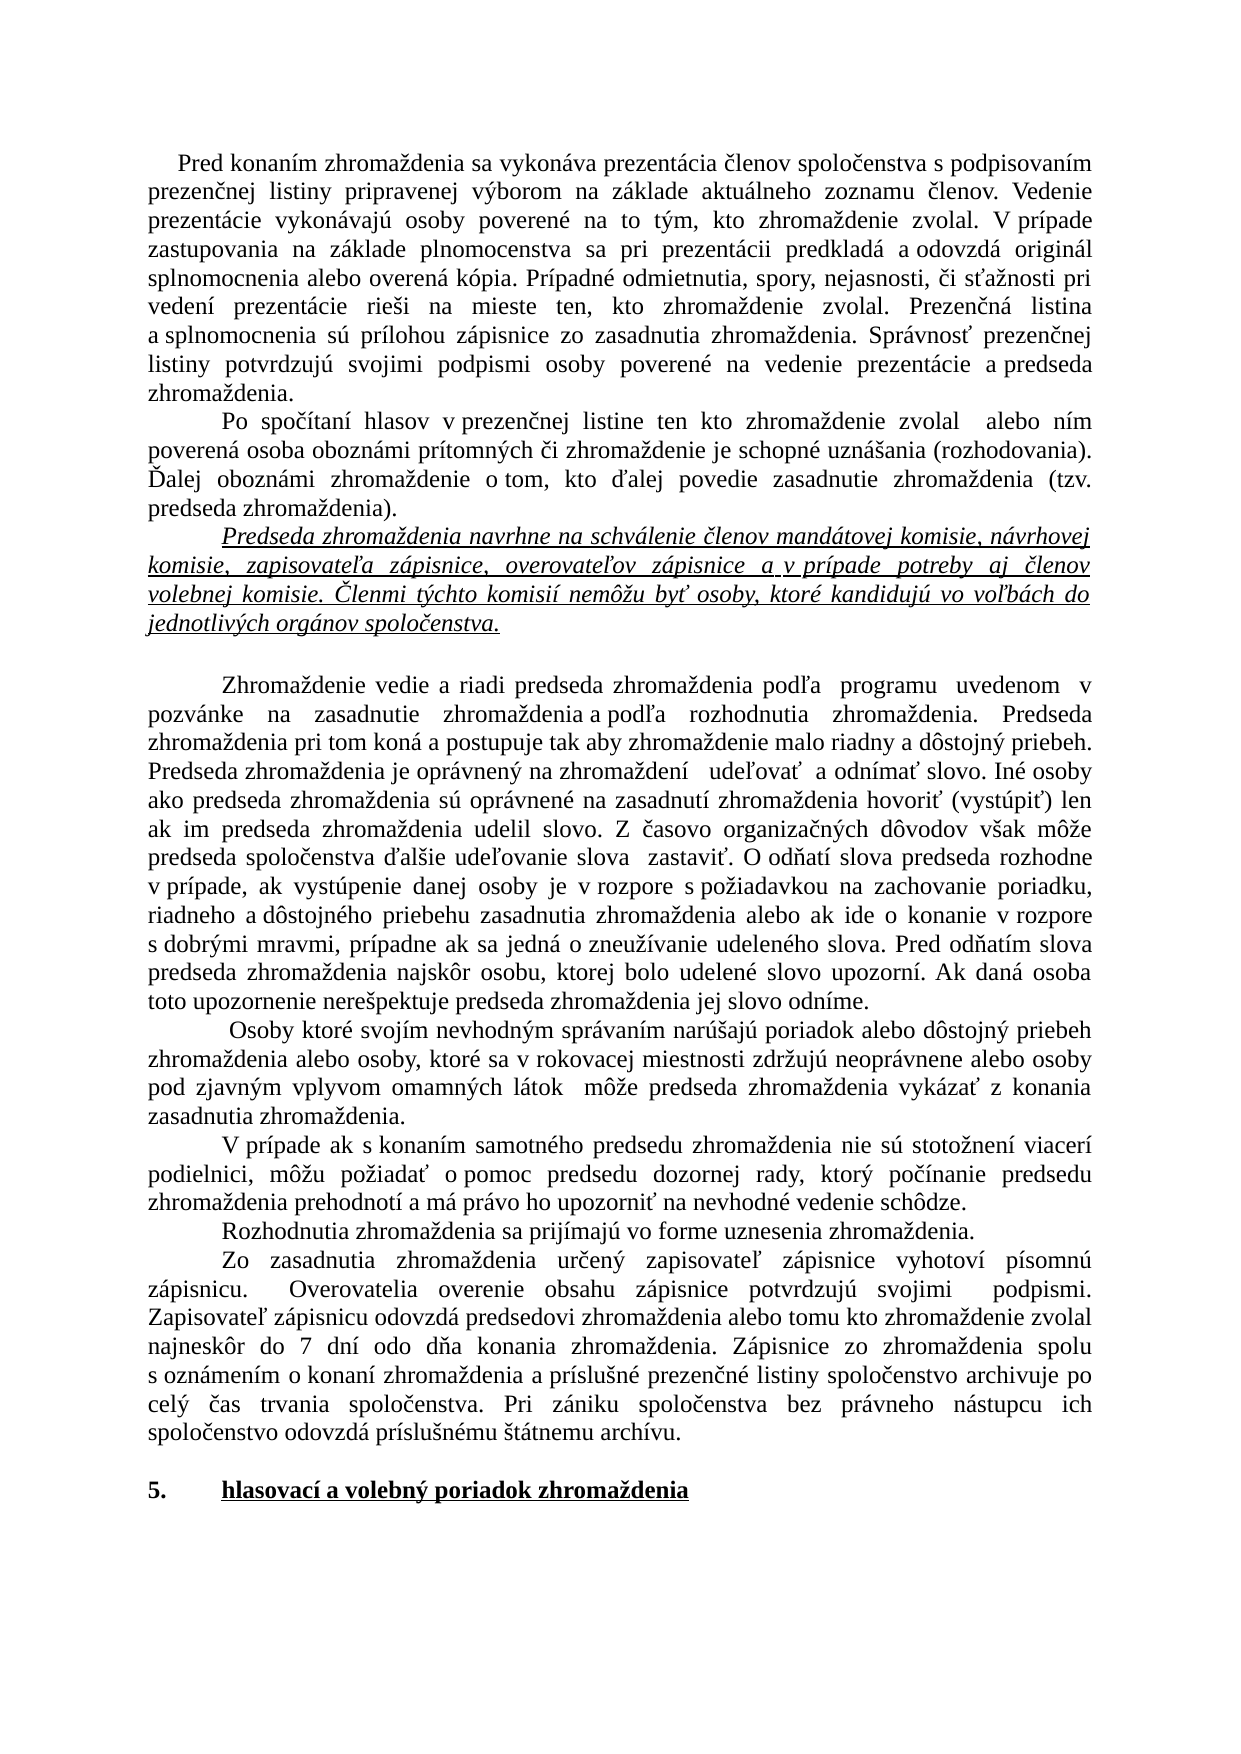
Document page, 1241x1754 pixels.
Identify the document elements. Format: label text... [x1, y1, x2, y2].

text Rozhodnutia zhromaždenia sa prijímajú vo forme uznesenia zhromaždenia. [148, 1216, 1093, 1245]
text Zo zasadnutia zhromaždenia určený zapisovateľ zápisnice vyhotoví písomnú zápisnicu. Overovatelia overenie obsahu zápisnice potvrdzujú svojimi podpismi. Zapisovateľ zápisnicu odovzdá predsedovi zhromaždenia alebo tomu kto zhromaždenie zvolal najneskôr do 7 dní odo dňa konania zhromaždenia. Zápisnice zo zhromaždenia spolu s oznámením o konaní zhromaždenia a príslušné prezenčné listiny spoločenstvo archivuje po celý čas trvania spoločenstva. Pri zániku spoločenstva bez právneho nástupcu ich spoločenstvo odovzdá príslušnému štátnemu archívu. [148, 1245, 1093, 1446]
text Zhromaždenie vedie a riadi predseda zhromaždenia podľa programu uvedenom v pozvánke na zasadnutie zhromaždenia a podľa rozhodnutia zhromaždenia. Predseda zhromaždenia pri tom koná a postupuje tak aby zhromaždenie malo riadny a dôstojný priebeh. Predseda zhromaždenia je oprávnený na zhromaždení udeľovať a odnímať slovo. Iné osoby ako predseda zhromaždenia sú oprávnené na zasadnutí zhromaždenia hovoriť (vystúpiť) len ak im predseda zhromaždenia udelil slovo. Z časovo organizačných dôvodov však môže predseda spoločenstva ďalšie udeľovanie slova zastaviť. O odňatí slova predseda rozhodne v prípade, ak vystúpenie danej osoby je v rozpore s požiadavkou na zachovanie poriadku, riadneho a dôstojného priebehu zasadnutia zhromaždenia alebo ak ide o konanie v rozpore s dobrými mravmi, prípadne ak sa jedná o zneužívanie udeleného slova. Pred odňatím slova predseda zhromaždenia najskôr osobu, ktorej bolo udelené slovo upozorní. Ak daná osoba toto upozornenie nerešpektuje predseda zhromaždenia jej slovo odníme. [148, 670, 1093, 1015]
text Pred konaním zhromaždenia sa vykonáva prezentácia členov spoločenstva s podpisovaním prezenčnej listiny pripravenej výborom na základe aktuálneho zoznamu členov. Vedenie prezentácie vykonávajú osoby poverené na to tým, kto zhromaždenie zvolal. V prípade zastupovania na základe plnomocenstva sa pri prezentácii predkladá a odovzdá originál splnomocnenia alebo overená kópia. Prípadné odmietnutia, spory, nejasnosti, či sťažnosti pri vedení prezentácie rieši na mieste ten, kto zhromaždenie zvolal. Prezenčná listina a splnomocnenia sú prílohou zápisnice zo zasadnutia zhromaždenia. Správnosť prezenčnej listiny potvrdzujú svojimi podpismi osoby poverené na vedenie prezentácie a predseda zhromaždenia. [148, 148, 1093, 406]
text V prípade ak s konaním samotného predsedu zhromaždenia nie sú stotožnení viacerí podielnici, môžu požiadať o pomoc predsedu dozornej rady, ktorý počínanie predsedu zhromaždenia prehodnotí a má právo ho upozorniť na nevhodné vedenie schôdze. [148, 1130, 1093, 1216]
list hlasovací a volebný poriadok zhromaždenia [148, 1475, 1093, 1504]
text Predseda zhromaždenia navrhne na schválenie členov mandátovej komisie, návrhovej komisie, zapisovateľa zápisnice, overovateľov zápisnice a v prípade potreby aj členov volebnej komisie. Členmi týchto komisií nemôžu byť osoby, ktoré kandidujú vo voľbách do jednotlivých orgánov spoločenstva. [148, 521, 1093, 636]
text Osoby ktoré svojím nevhodným správaním narúšajú poriadok alebo dôstojný priebeh zhromaždenia alebo osoby, ktoré sa v rokovacej miestnosti zdržujú neoprávnene alebo osoby pod zjavným vplyvom omamných látok môže predseda zhromaždenia vykázať z konania zasadnutia zhromaždenia. [148, 1015, 1093, 1130]
text Po spočítaní hlasov v prezenčnej listine ten kto zhromaždenie zvolal alebo ním poverená osoba oboznámi prítomných či zhromaždenie je schopné uznášania (rozhodovania). Ďalej oboznámi zhromaždenie o tom, kto ďalej povedie zasadnutie zhromaždenia (tzv. predseda zhromaždenia). [148, 406, 1093, 521]
